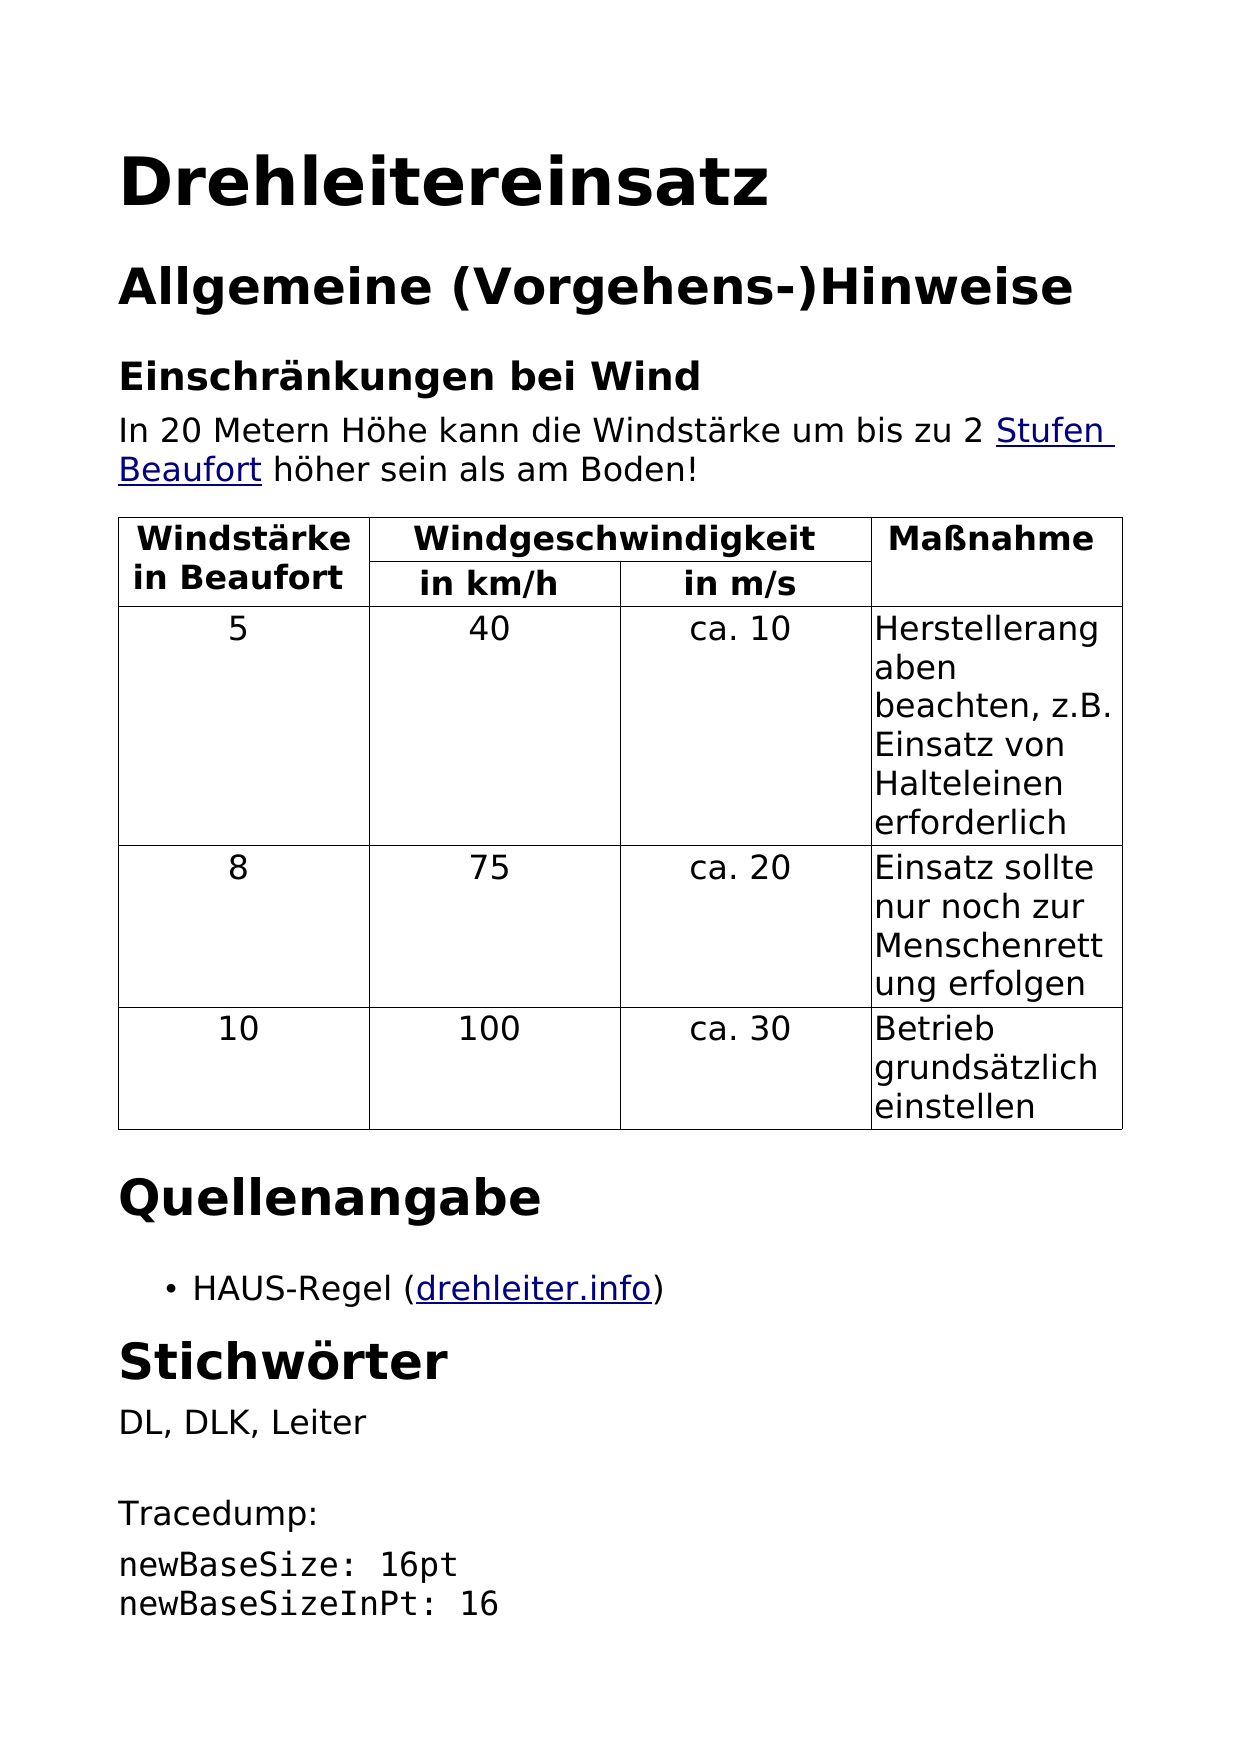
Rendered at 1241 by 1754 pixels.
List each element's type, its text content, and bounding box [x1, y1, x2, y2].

table_cell in km/h [370, 562, 620, 606]
subtitle Einschränkungen bei Wind [118, 354, 1122, 399]
table_cell Einsatz sollte nur noch zur Menschenrettung erfolgen [872, 846, 1122, 1007]
subtitle Allgemeine (Vorgehens-)Hinweise [118, 258, 1122, 316]
table_cell ca. 30 [621, 1008, 871, 1129]
subtitle Quellenangabe [118, 1169, 1122, 1227]
text In 20 Metern Höhe kann die Windstärke um bis zu 2 Stufen Beaufort höher sein als am Boden! [118, 412, 1122, 489]
table_cell ca. 20 [621, 846, 871, 1007]
table_header Windstärke in Beaufort [119, 518, 369, 606]
table_cell 75 [370, 846, 620, 1007]
table_cell Betrieb grundsätzlich einstellen [872, 1008, 1122, 1129]
table_header Maßnahme [872, 518, 1122, 606]
list HAUS-Regel (drehleiter.info) [177, 1269, 1122, 1308]
table_cell Herstellerangaben beachten, z.B. Einsatz von Halteleinen erforderlich [872, 607, 1122, 845]
table_cell 8 [119, 846, 369, 1007]
table_cell 100 [370, 1008, 620, 1129]
subtitle Drehleitereinsatz [118, 143, 1122, 221]
table_cell 10 [119, 1008, 369, 1129]
table_cell ca. 10 [621, 607, 871, 845]
table_cell 5 [119, 607, 369, 845]
table_cell 40 [370, 607, 620, 845]
table_header Windgeschwindigkeit [370, 518, 871, 561]
text Tracedump: [118, 1455, 1122, 1533]
table_cell in m/s [621, 562, 871, 606]
text DL, DLK, Leiter [118, 1404, 1122, 1443]
text newBaseSize: 16pt newBaseSizeInPt: 16 [118, 1545, 1122, 1623]
subtitle Stichwörter [118, 1333, 1122, 1391]
